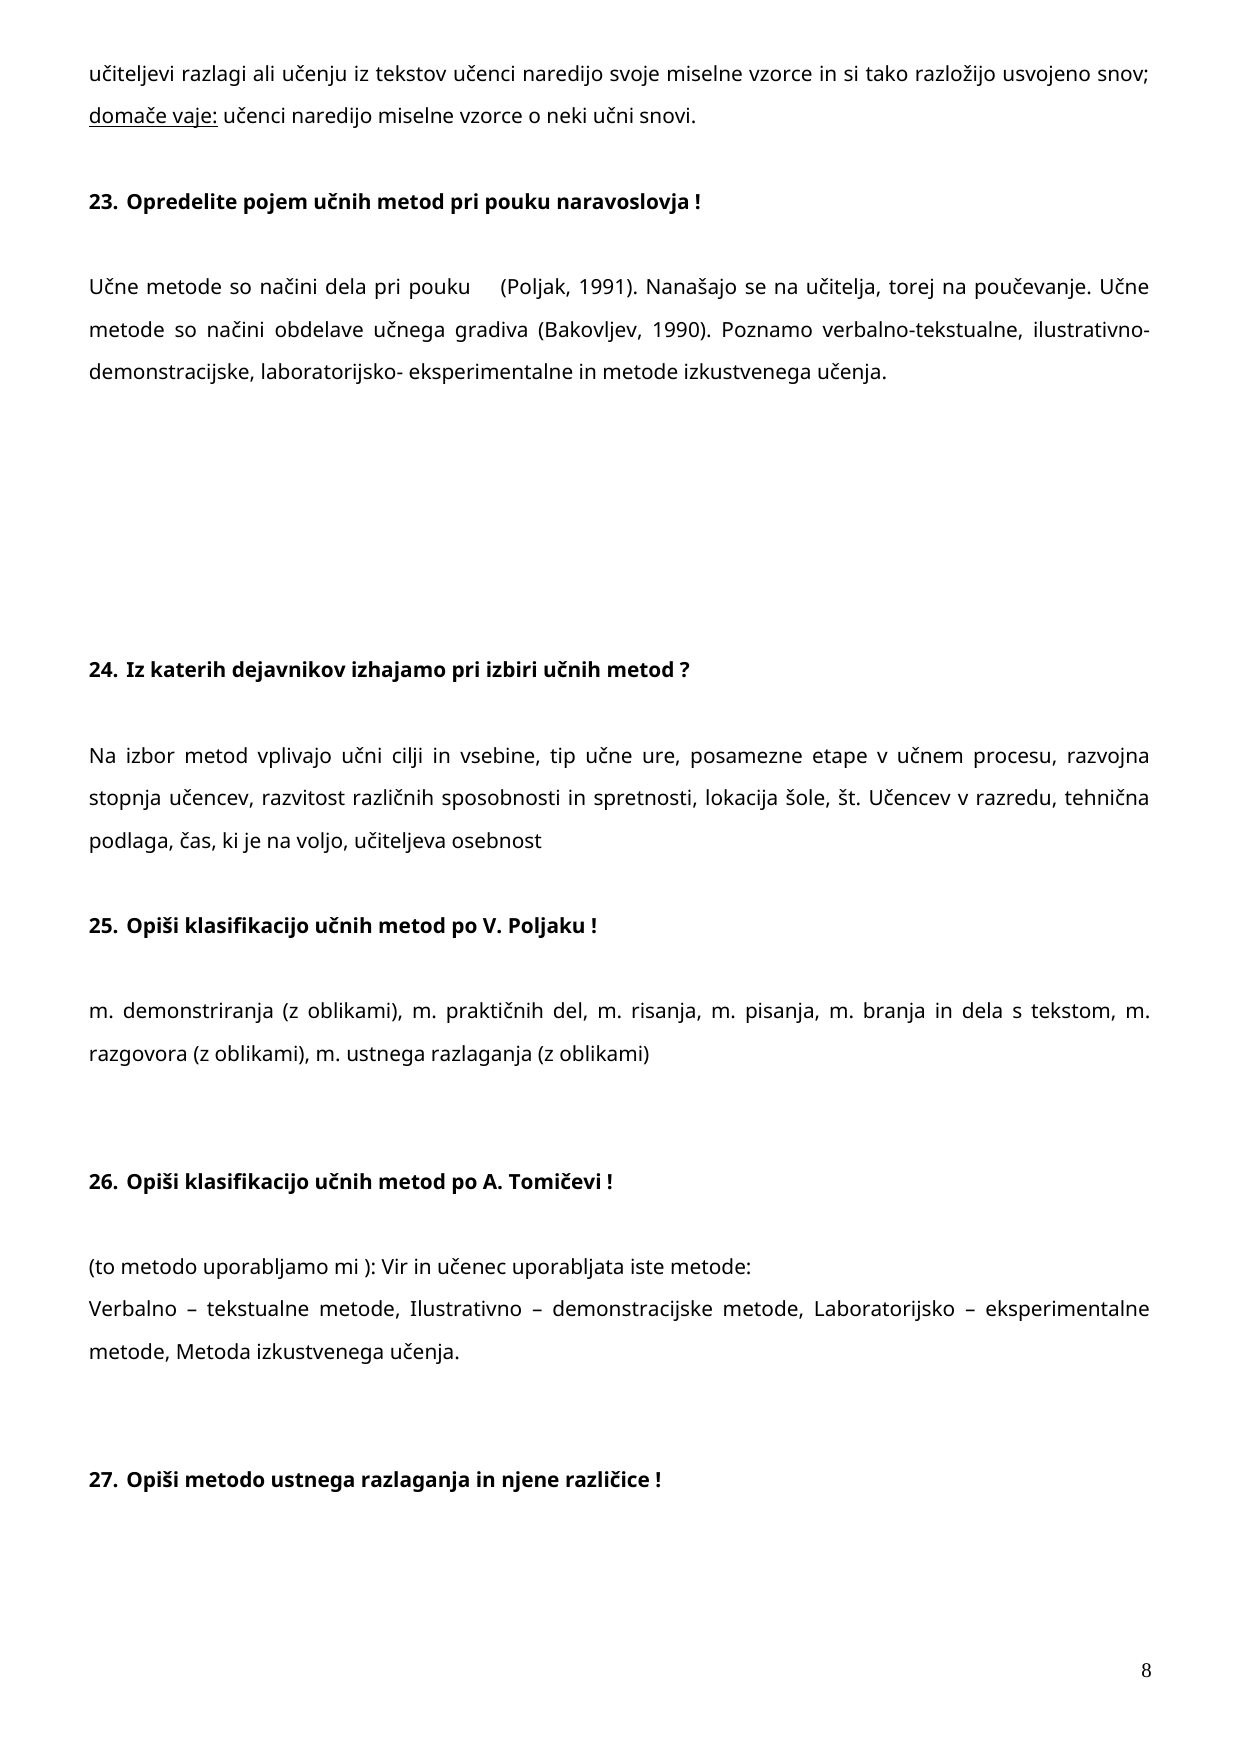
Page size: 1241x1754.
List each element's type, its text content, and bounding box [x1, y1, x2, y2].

list Opiši klasifikacijo učnih metod po A. Tomičevi ! [89, 1167, 1152, 1195]
text Učne metode so načini dela pri pouku (Poljak, 1991). Nanašajo se na učitelja, torej na poučevanje. Učne metode so načini obdelave učnega gradiva (Bakovljev, 1990). Poznamo verbalno-tekstualne, ilustrativno-demonstracijske, laboratorijsko- eksperimentalne in metode izkustvenega učenja. [89, 272, 1152, 386]
list Iz katerih dejavnikov izhajamo pri izbiri učnih metod ? [89, 656, 1152, 684]
list Opiši klasifikacijo učnih metod po V. Poljaku ! [89, 911, 1152, 939]
text učiteljevi razlagi ali učenju iz tekstov učenci naredijo svoje miselne vzorce in si tako razložijo usvojeno snov; domače vaje: učenci naredijo miselne vzorce o neki učni snovi. [89, 59, 1152, 130]
list Opredelite pojem učnih metod pri pouku naravoslovja ! [89, 187, 1152, 215]
text m. demonstriranja (z oblikami), m. praktičnih del, m. risanja, m. pisanja, m. branja in dela s tekstom, m. razgovora (z oblikami), m. ustnega razlaganja (z oblikami) [89, 996, 1152, 1067]
text (to metodo uporabljamo mi ): Vir in učenec uporabljata iste metode: [89, 1252, 1152, 1280]
list Opiši metodo ustnega razlaganja in njene različice ! [89, 1465, 1152, 1493]
text Na izbor metod vplivajo učni cilji in vsebine, tip učne ure, posamezne etape v učnem procesu, razvojna stopnja učencev, razvitost različnih sposobnosti in spretnosti, lokacija šole, št. Učencev v razredu, tehnična podlaga, čas, ki je na voljo, učiteljeva osebnost [89, 741, 1152, 854]
text Verbalno – tekstualne metode, Ilustrativno – demonstracijske metode, Laboratorijsko – eksperimentalne metode, Metoda izkustvenega učenja. [89, 1294, 1152, 1366]
